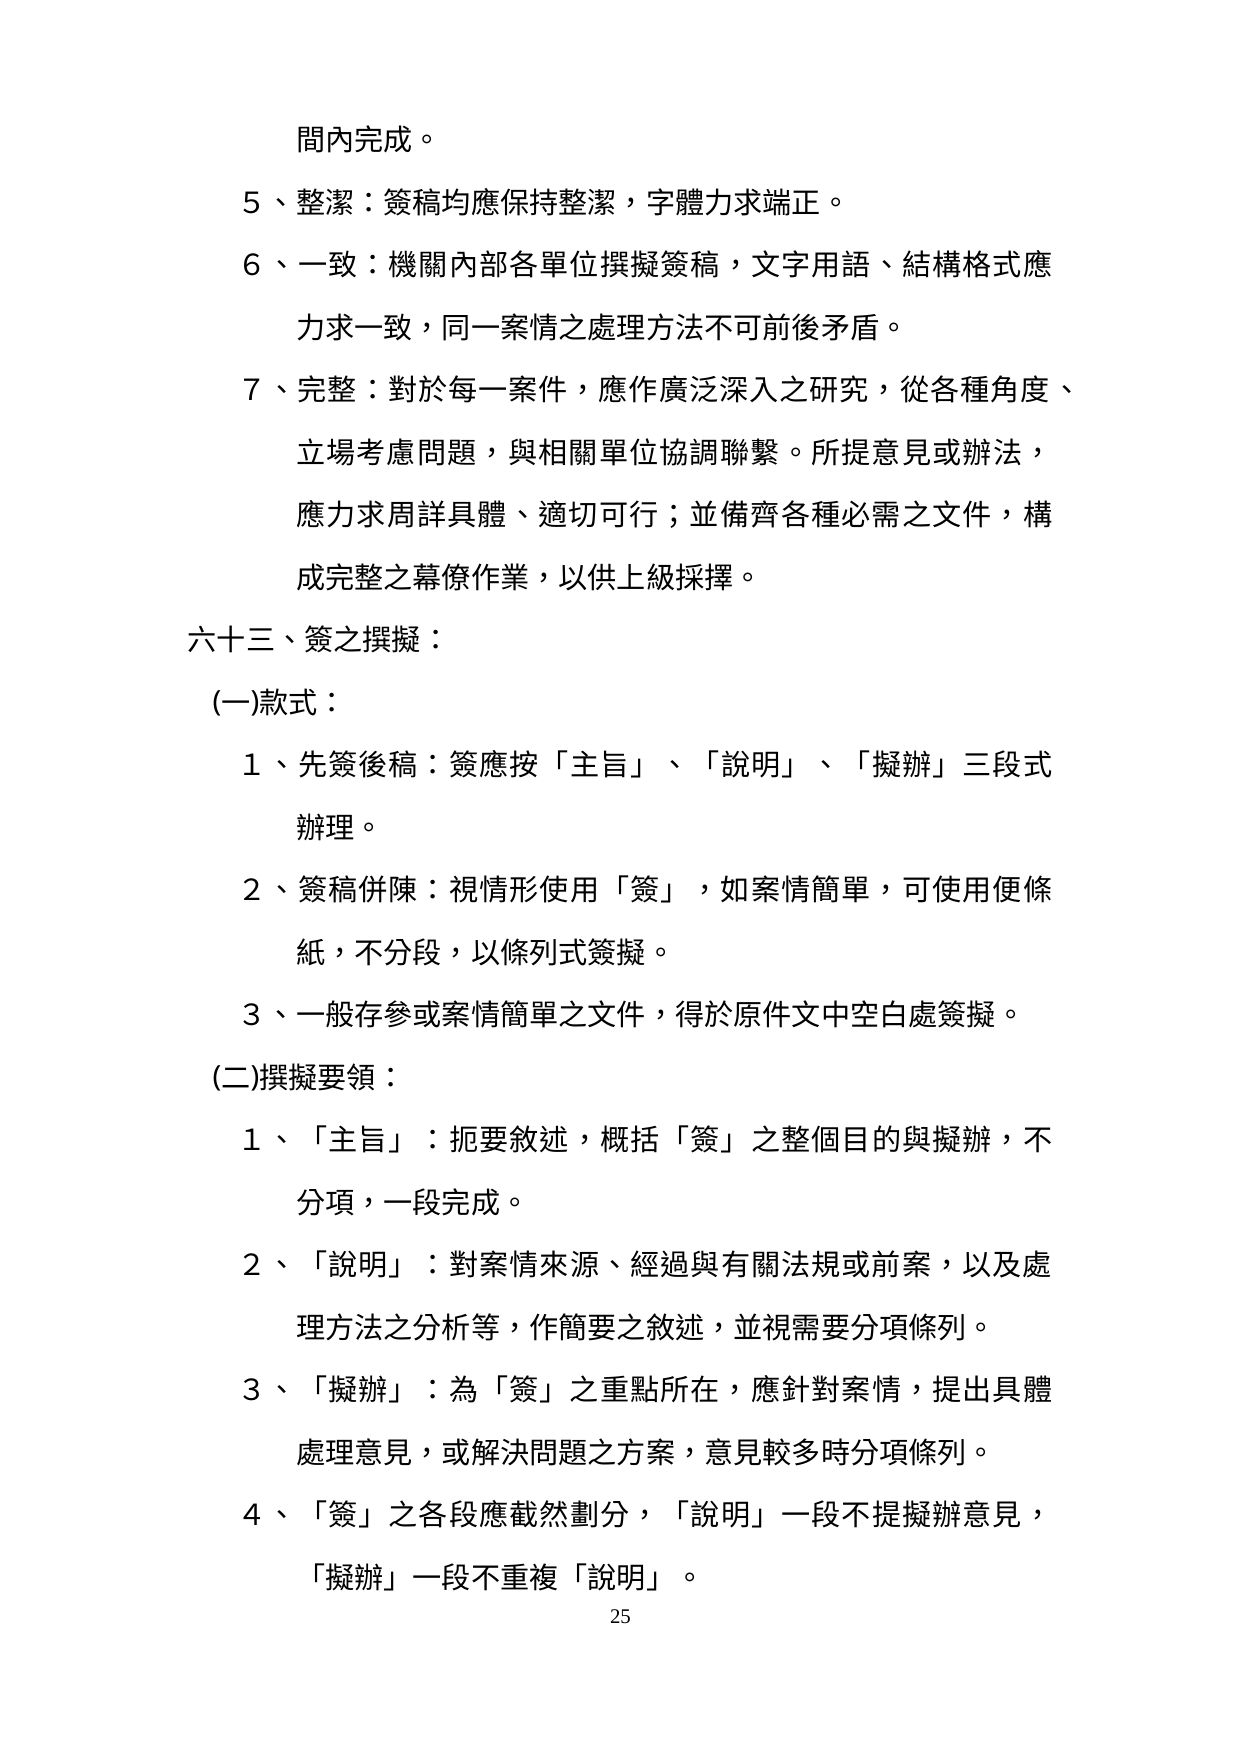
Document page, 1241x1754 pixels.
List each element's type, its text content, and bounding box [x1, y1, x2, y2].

text ２、「說明」：對案情來源、經過與有關法規或前案，以及處理方法之分析等，作簡要之敘述，並視需要分項條列。 [237, 1221, 1053, 1346]
text ４、「簽」之各段應截然劃分，「說明」一段不提擬辦意見，「擬辦」一段不重複「說明」。 [237, 1471, 1053, 1596]
text 六十三、簽之撰擬： [187, 596, 1053, 659]
text (一)款式： [212, 659, 1053, 721]
text ７、完整：對於每一案件，應作廣泛深入之研究，從各種角度、立場考慮問題，與相關單位協調聯繫。所提意見或辦法，應力求周詳具體、適切可行；並備齊各種必需之文件，構成完整之幕僚作業，以供上級採擇。 [237, 346, 1053, 596]
text ５、整潔：簽稿均應保持整潔，字體力求端正。 [237, 159, 1053, 221]
text １、先簽後稿：簽應按「主旨」、「說明」、「擬辦」三段式辦理。 [237, 721, 1053, 846]
text ２、簽稿併陳：視情形使用「簽」，如案情簡單，可使用便條紙，不分段，以條列式簽擬。 [237, 846, 1053, 971]
text 間內完成。 [237, 96, 1053, 159]
text ６、一致：機關內部各單位撰擬簽稿，文字用語、結構格式應力求一致，同一案情之處理方法不可前後矛盾。 [237, 221, 1053, 346]
text (二)撰擬要領： [212, 1034, 1053, 1096]
text ３、一般存參或案情簡單之文件，得於原件文中空白處簽擬。 [237, 971, 1053, 1034]
text １、「主旨」：扼要敘述，概括「簽」之整個目的與擬辦，不分項，一段完成。 [237, 1096, 1053, 1221]
text ３、「擬辦」：為「簽」之重點所在，應針對案情，提出具體處理意見，或解決問題之方案，意見較多時分項條列。 [237, 1346, 1053, 1471]
